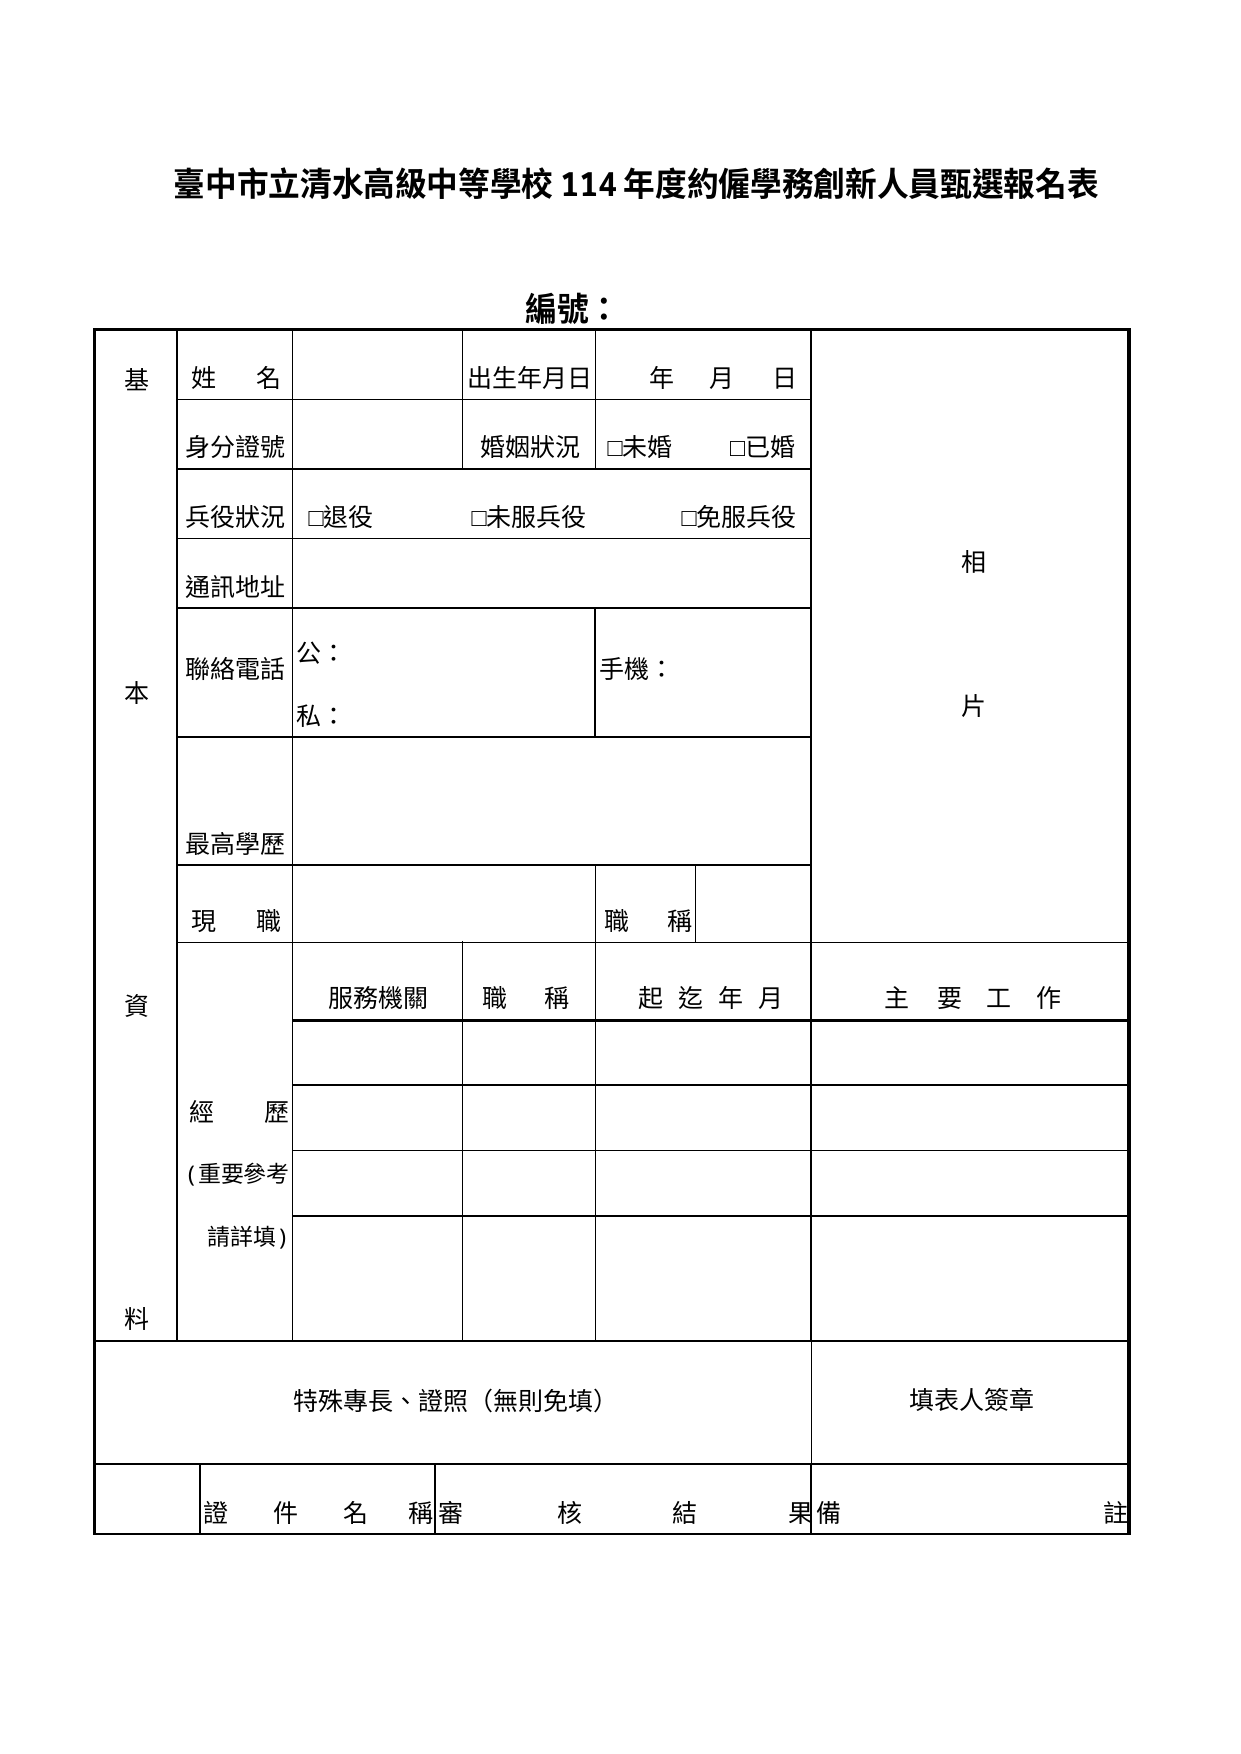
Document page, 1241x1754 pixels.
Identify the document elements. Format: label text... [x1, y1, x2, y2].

table_cell [463, 1151, 595, 1215]
table_cell 審 [436, 1465, 468, 1533]
table_cell [463, 1022, 595, 1084]
table_cell 服務機關 [293, 943, 462, 1018]
table_cell 件 [241, 1465, 302, 1533]
table_header 相片 [812, 331, 1127, 941]
table_header [293, 331, 462, 398]
table_cell □未婚 [596, 400, 695, 468]
table_cell [463, 1086, 595, 1150]
table_header 名 [241, 331, 292, 398]
table_cell 起 迄 年 月 [596, 943, 810, 1018]
table_cell [293, 400, 462, 468]
table_cell 註 [1079, 1465, 1127, 1533]
table_cell [812, 1022, 1127, 1084]
text 臺中市立清水高級中等學校114年度約僱學務創新人員甄選報名表 [126, 141, 1146, 203]
table_header 基 本 資 料 [96, 331, 176, 1339]
table_cell [293, 539, 810, 607]
table_header 出生年月日 [463, 331, 595, 398]
table_cell 職 [468, 943, 523, 1018]
table_cell 果 [695, 1465, 810, 1533]
table_cell □已婚 [695, 400, 810, 468]
table_cell □免服兵役 [595, 470, 810, 538]
table_cell [812, 1086, 1127, 1150]
table_cell 最高學歷 [178, 738, 292, 864]
table_cell 作 [1021, 943, 1079, 1018]
table_cell [971, 1465, 1021, 1533]
table_cell 結 [595, 1465, 695, 1533]
table_cell 填表人簽章 [812, 1342, 1127, 1463]
table_cell [293, 470, 302, 538]
table_cell 備 [812, 1465, 860, 1533]
table_cell 名 [302, 1465, 393, 1533]
table_cell 證 [201, 1465, 241, 1533]
table_cell [293, 738, 810, 864]
table_cell 核 [468, 1465, 595, 1533]
table_cell [293, 1151, 462, 1215]
table_cell [596, 1151, 810, 1215]
table_cell [922, 1465, 971, 1533]
table_header 姓 [178, 331, 241, 398]
table_cell 稱 [393, 1465, 434, 1533]
table_cell [293, 1022, 462, 1084]
table_header 月 日 [695, 331, 810, 398]
table_cell 要 [922, 943, 971, 1018]
table_cell [860, 1465, 922, 1533]
table_cell [696, 866, 810, 941]
table_cell 現 [178, 866, 241, 941]
table_cell 職 [241, 866, 292, 941]
table_cell 工 [971, 943, 1021, 1018]
table_cell 兵役狀況 [178, 470, 292, 538]
table_header 年 [596, 331, 695, 398]
table_cell [812, 943, 860, 1018]
table_cell [463, 1217, 595, 1339]
table_cell 身分證號 [178, 400, 292, 468]
table_cell [596, 1022, 810, 1084]
table_cell 經 歷(重要參考請詳填) [178, 943, 292, 1339]
table_cell [293, 1086, 462, 1150]
table_cell 特殊專長、證照（無則免填） [96, 1342, 811, 1463]
table_cell 手機： [596, 609, 810, 736]
table_cell [1021, 1465, 1079, 1533]
table_cell [812, 1217, 1127, 1339]
table_cell 聯絡電話 [178, 609, 292, 736]
table_cell 婚姻狀況 [463, 400, 595, 468]
table_cell [96, 1465, 199, 1533]
table_cell [393, 470, 435, 538]
table_cell [293, 1217, 462, 1339]
table_cell 主 [860, 943, 922, 1018]
table_cell 公： 私： [293, 609, 594, 736]
table_cell [596, 1086, 810, 1150]
table_cell [293, 866, 595, 941]
text 編號： [126, 203, 1019, 328]
table_cell 職 稱 [596, 866, 695, 941]
table_cell □退役 [302, 470, 393, 538]
table_cell [812, 1151, 1127, 1215]
table_cell [596, 1217, 810, 1339]
table_cell 稱 [524, 943, 595, 1018]
table_cell [1079, 943, 1127, 1018]
table_cell [435, 470, 468, 538]
table_cell □未服兵役 [468, 470, 595, 538]
table_cell 通訊地址 [178, 539, 292, 607]
table_cell [463, 943, 468, 1018]
